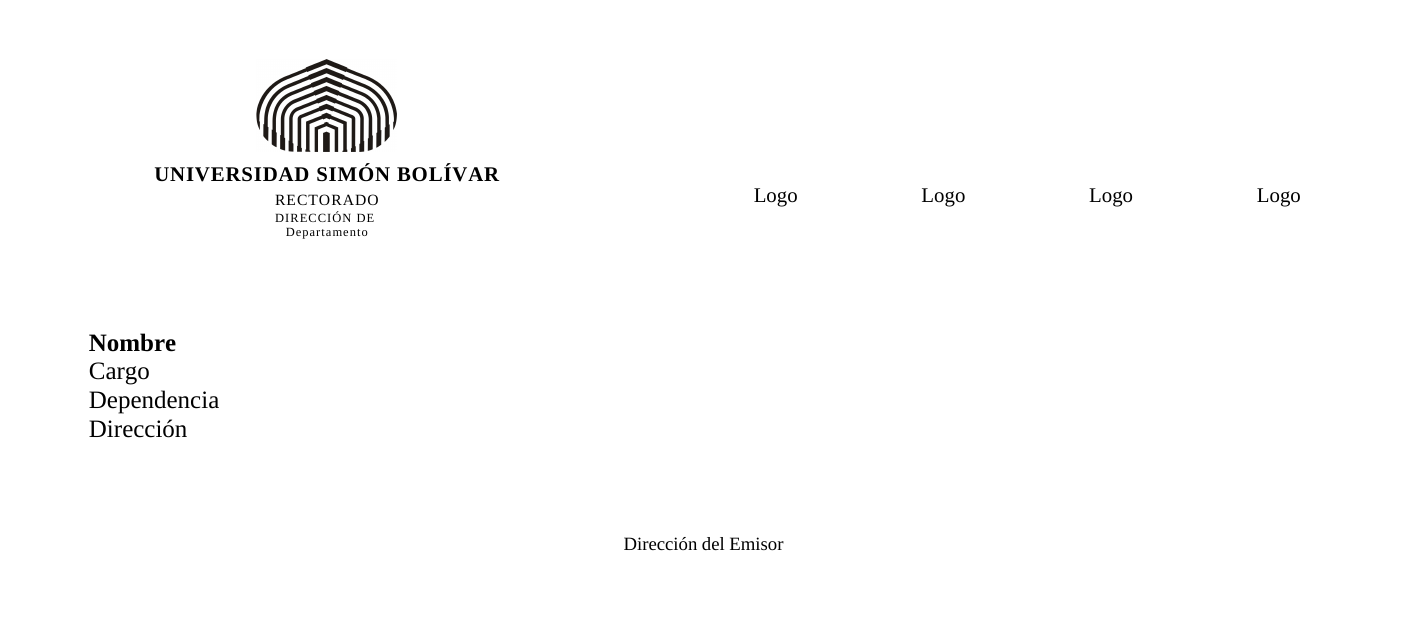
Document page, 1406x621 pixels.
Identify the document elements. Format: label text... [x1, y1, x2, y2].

table_cell [818, 150, 901, 240]
table_cell Logo [734, 150, 817, 240]
table_cell [650, 328, 1320, 489]
table_cell Logo [1237, 150, 1320, 240]
table_cell [1153, 150, 1237, 240]
table_cell Nombre Cargo Dependencia Dirección [78, 328, 650, 489]
table_cell [650, 240, 1320, 328]
table_cell [650, 150, 733, 240]
table_header [650, 59, 1320, 149]
table_header Dirección del Emisor [89, 533, 1318, 576]
table_cell [78, 240, 650, 328]
table_header UNIVERSIDAD SIMÓN BOLÍVAR RECTORADO DIRECCIÓN DE Departamento [78, 59, 576, 240]
table_cell Logo [901, 150, 985, 240]
table_cell Logo [1069, 150, 1153, 240]
table_header [576, 59, 650, 240]
picture [256, 59, 397, 152]
table_cell [985, 150, 1069, 240]
